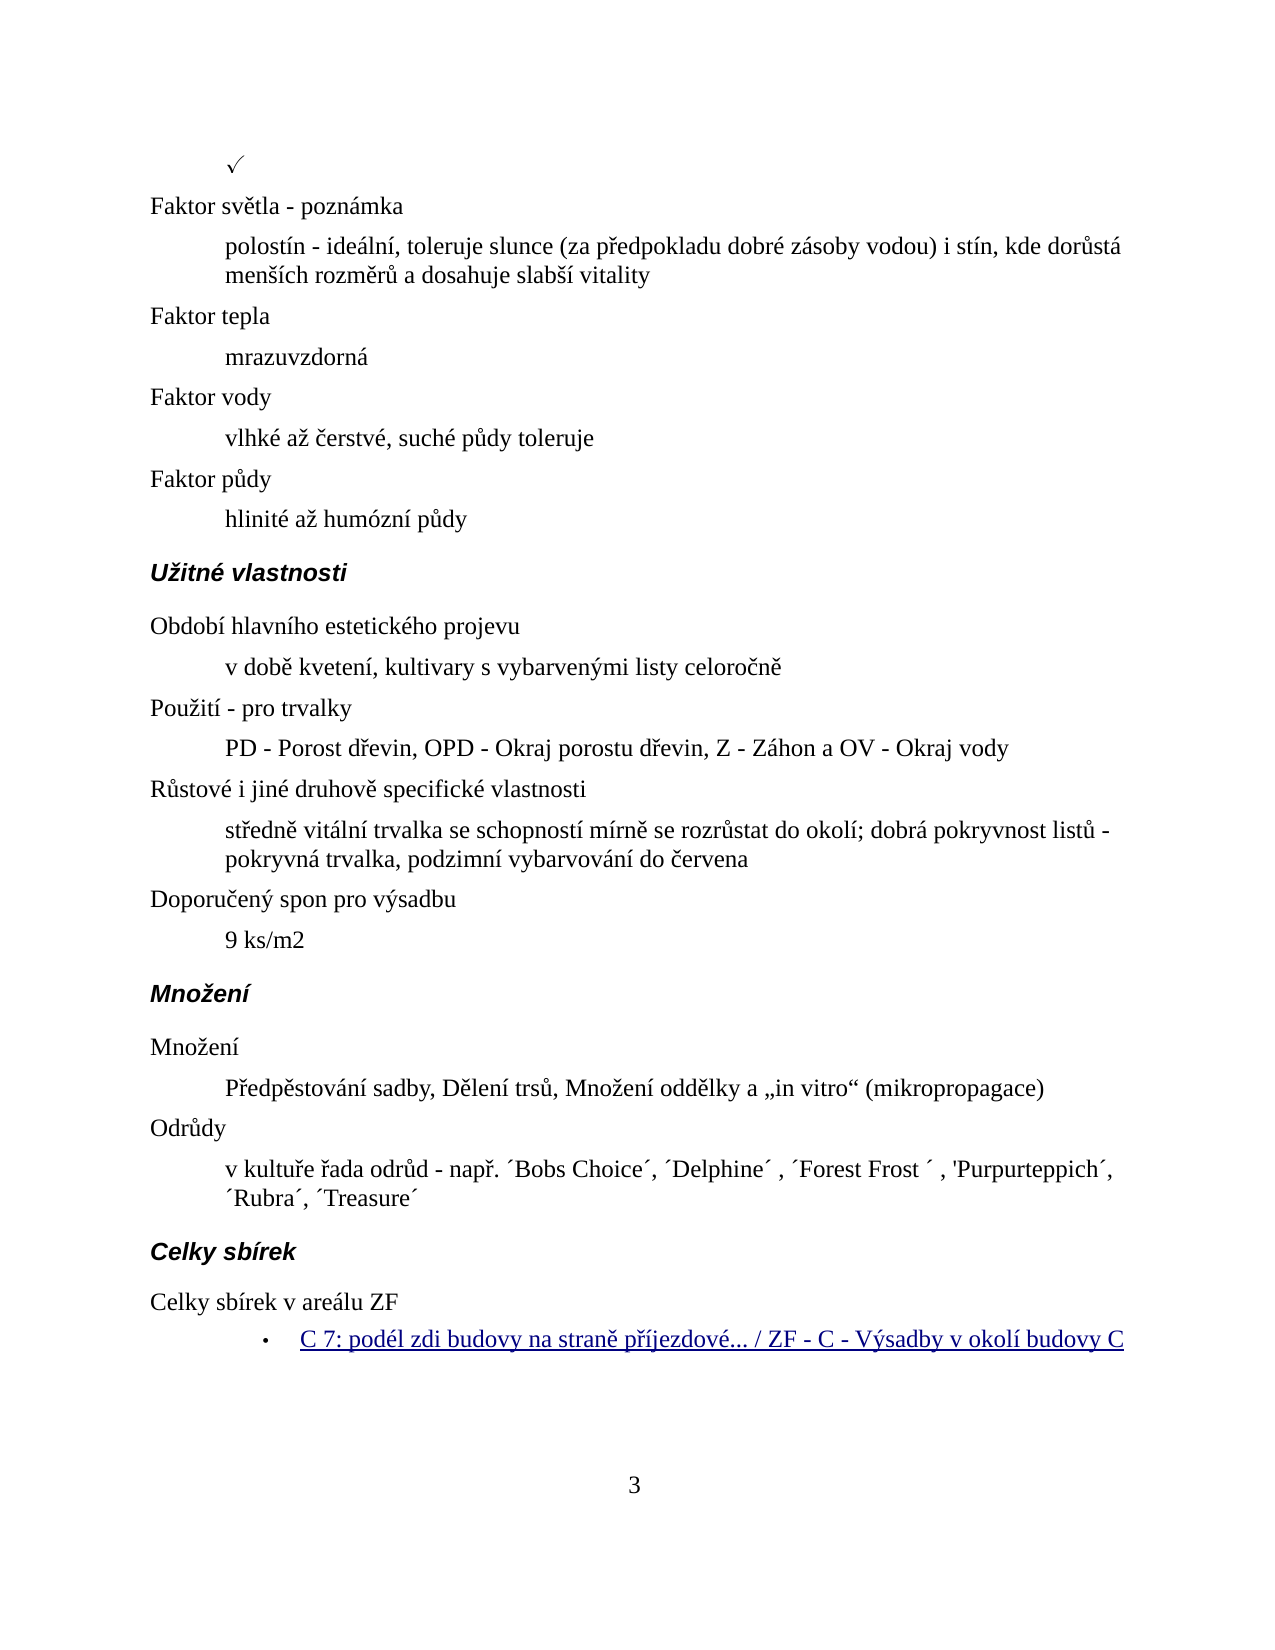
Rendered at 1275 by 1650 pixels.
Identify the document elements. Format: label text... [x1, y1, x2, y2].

text Použití - pro trvalky [150, 693, 1125, 722]
list C 7: podél zdi budovy na straně příjezdové... / ZF - C - Výsadby v okolí budovy C [262, 1324, 1125, 1353]
text Celky sbírek v areálu ZF [150, 1287, 1125, 1315]
text Doporučený spon pro výsadbu [150, 884, 1125, 913]
text Faktor půdy [150, 464, 1125, 493]
text Faktor světla - poznámka [150, 191, 1125, 219]
text 9 ks/m2 [225, 925, 1125, 954]
text v kultuře řada odrůd - např. ´Bobs Choice´, ´Delphine´ , ´Forest Frost ´ , 'Purpurteppich´, ´Rubra´, ´Treasure´ [225, 1154, 1125, 1212]
text Faktor vody [150, 382, 1125, 411]
text ✓ [225, 150, 1125, 179]
text Množení [150, 1032, 1125, 1061]
text středně vitální trvalka se schopností mírně se rozrůstat do okolí; dobrá pokryvnost listů - pokryvná trvalka, podzimní vybarvování do červena [225, 815, 1125, 872]
text hlinité až humózní půdy [225, 504, 1125, 533]
subtitle Množení [150, 979, 1125, 1007]
text mrazuvzdorná [225, 342, 1125, 370]
text Období hlavního estetického projevu [150, 611, 1125, 640]
text vlhké až čerstvé, suché půdy toleruje [225, 423, 1125, 452]
text polostín - ideální, toleruje slunce (za předpokladu dobré zásoby vodou) i stín, kde dorůstá menších rozměrů a dosahuje slabší vitality [225, 231, 1125, 289]
subtitle Celky sbírek [150, 1237, 1125, 1265]
text Faktor tepla [150, 301, 1125, 330]
text PD - Porost dřevin, OPD - Okraj porostu dřevin, Z - Záhon a OV - Okraj vody [225, 733, 1125, 762]
text Odrůdy [150, 1113, 1125, 1142]
text v době kvetení, kultivary s vybarvenými listy celoročně [225, 652, 1125, 681]
subtitle Užitné vlastnosti [150, 558, 1125, 587]
text Růstové i jiné druhově specifické vlastnosti [150, 774, 1125, 803]
text Předpěstování sadby, Dělení trsů, Množení oddělky a „in vitro“ (mikropropagace) [225, 1073, 1125, 1101]
